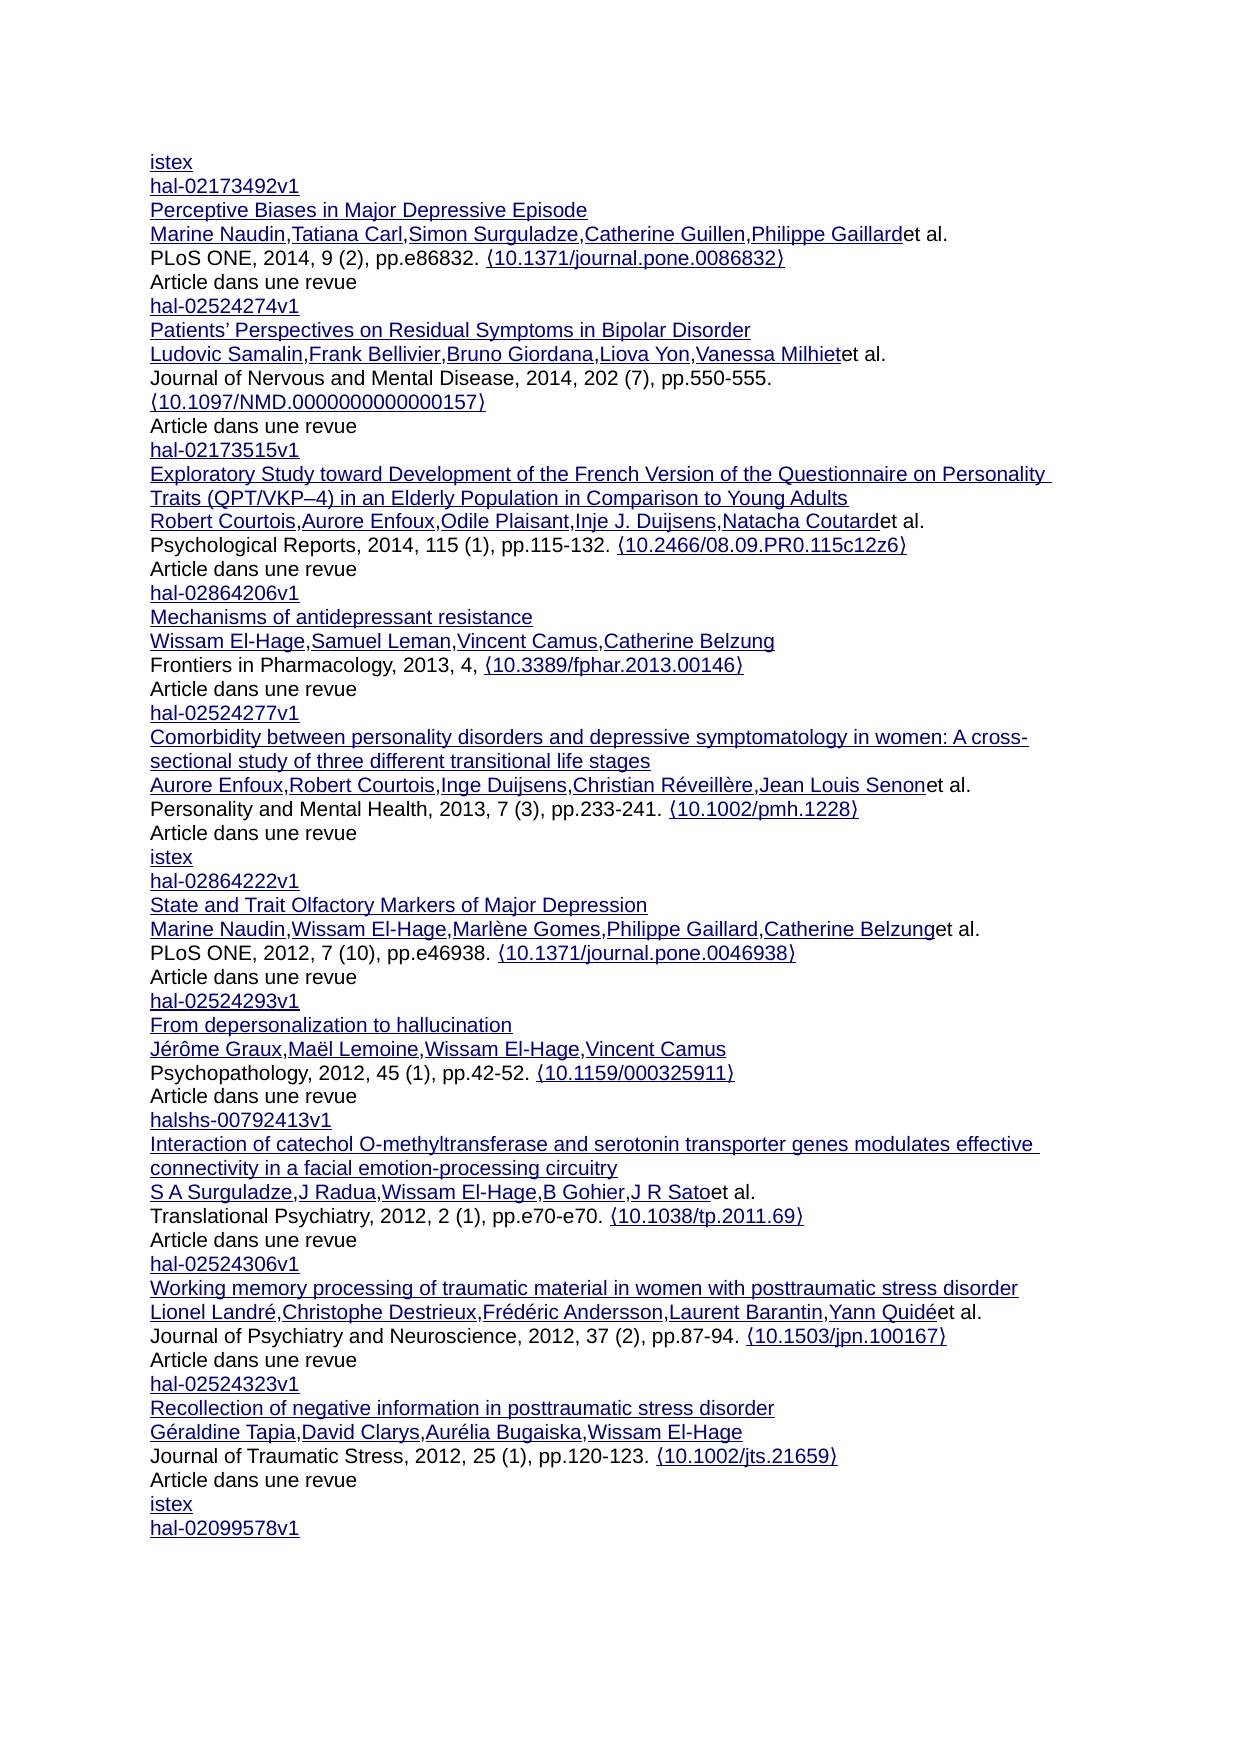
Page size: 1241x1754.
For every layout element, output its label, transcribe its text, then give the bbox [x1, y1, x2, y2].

table_cell From depersonalization to hallucination Jérôme Graux,Maël Lemoine,Wissam El-Hage,Vincent Camus Psychopathology, 2012, 45 (1), pp.42-52. ⟨10.1159/000325911⟩ Article dans une revue halshs-00792413v1 [150, 1013, 1090, 1132]
table_cell istex hal-02173492v1 [150, 150, 1090, 198]
table_cell Working memory processing of traumatic material in women with posttraumatic stress disorder Lionel Landré,Christophe Destrieux,Frédéric Andersson,Laurent Barantin,Yann Quidéet al. Journal of Psychiatry and Neuroscience, 2012, 37 (2), pp.87-94. ⟨10.1503/jpn.100167⟩ Article dans une revue hal-02524323v1 [150, 1276, 1090, 1396]
table_cell Recollection of negative information in posttraumatic stress disorder Géraldine Tapia,David Clarys,Aurélia Bugaiska,Wissam El-Hage Journal of Traumatic Stress, 2012, 25 (1), pp.120-123. ⟨10.1002/jts.21659⟩ Article dans une revue istex hal-02099578v1 [150, 1396, 1090, 1539]
table_cell Patients’ Perspectives on Residual Symptoms in Bipolar Disorder Ludovic Samalin,Frank Bellivier,Bruno Giordana,Liova Yon,Vanessa Milhietet al. Journal of Nervous and Mental Disease, 2014, 202 (7), pp.550-555. ⟨10.1097/NMD.0000000000000157⟩ Article dans une revue hal-02173515v1 [150, 318, 1090, 461]
table_cell State and Trait Olfactory Markers of Major Depression Marine Naudin,Wissam El-Hage,Marlène Gomes,Philippe Gaillard,Catherine Belzunget al. PLoS ONE, 2012, 7 (10), pp.e46938. ⟨10.1371/journal.pone.0046938⟩ Article dans une revue hal-02524293v1 [150, 893, 1090, 1012]
table_cell Exploratory Study toward Development of the French Version of the Questionnaire on Personality Traits (QPT/VKP–4) in an Elderly Population in Comparison to Young Adults Robert Courtois,Aurore Enfoux,Odile Plaisant,Inje J. Duijsens,Natacha Coutardet al. Psychological Reports, 2014, 115 (1), pp.115-132. ⟨10.2466/08.09.PR0.115c12z6⟩ Article dans une revue hal-02864206v1 [150, 461, 1090, 605]
table_cell Interaction of catechol O-methyltransferase and serotonin transporter genes modulates effective connectivity in a facial emotion-processing circuitry S A Surguladze,J Radua,Wissam El-Hage,B Gohier,J R Satoet al. Translational Psychiatry, 2012, 2 (1), pp.e70-e70. ⟨10.1038/tp.2011.69⟩ Article dans une revue hal-02524306v1 [150, 1132, 1090, 1276]
table_cell Perceptive Biases in Major Depressive Episode Marine Naudin,Tatiana Carl,Simon Surguladze,Catherine Guillen,Philippe Gaillardet al. PLoS ONE, 2014, 9 (2), pp.e86832. ⟨10.1371/journal.pone.0086832⟩ Article dans une revue hal-02524274v1 [150, 198, 1090, 318]
table_cell Mechanisms of antidepressant resistance Wissam El-Hage,Samuel Leman,Vincent Camus,Catherine Belzung Frontiers in Pharmacology, 2013, 4, ⟨10.3389/fphar.2013.00146⟩ Article dans une revue hal-02524277v1 [150, 605, 1090, 725]
table_cell Comorbidity between personality disorders and depressive symptomatology in women: A cross-sectional study of three different transitional life stages Aurore Enfoux,Robert Courtois,Inge Duijsens,Christian Réveillère,Jean Louis Senonet al. Personality and Mental Health, 2013, 7 (3), pp.233-241. ⟨10.1002/pmh.1228⟩ Article dans une revue istex hal-02864222v1 [150, 725, 1090, 893]
